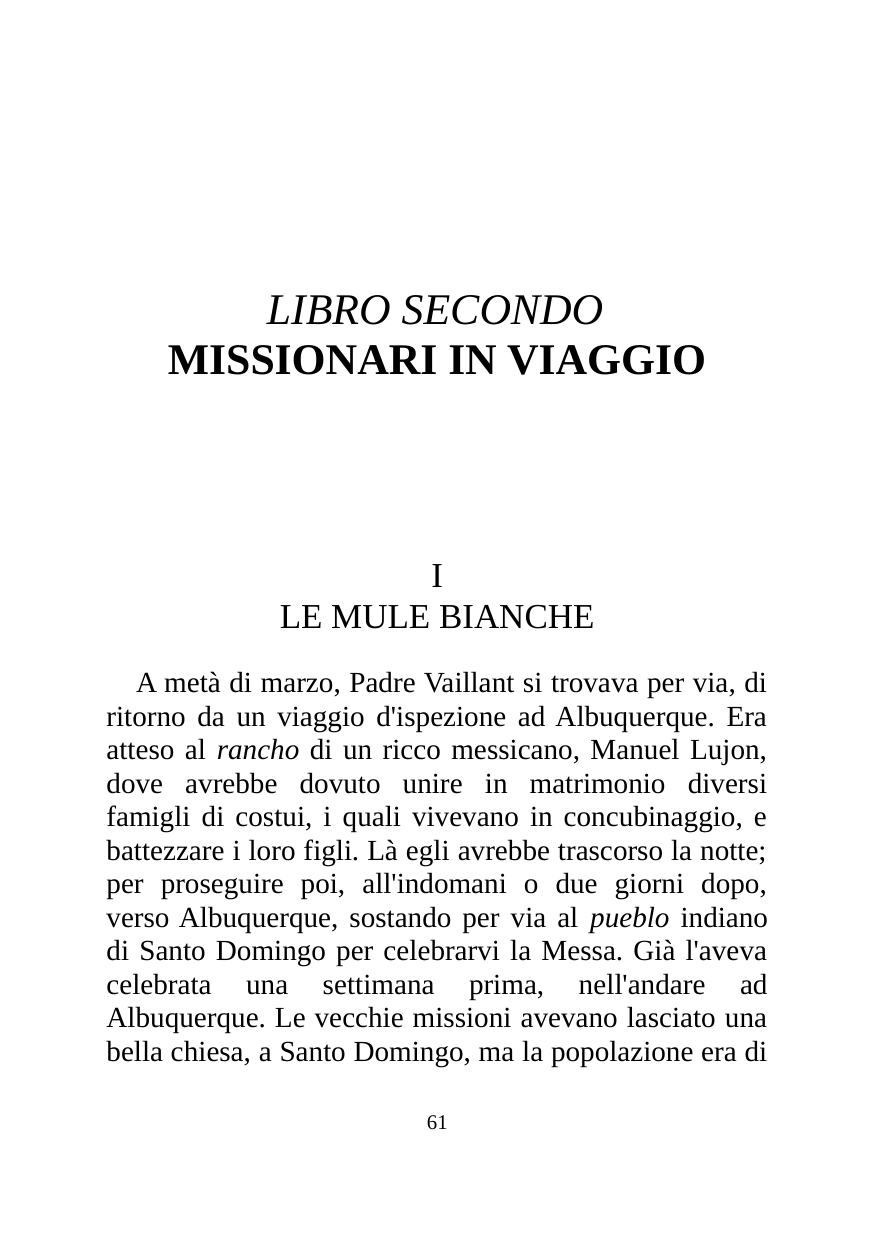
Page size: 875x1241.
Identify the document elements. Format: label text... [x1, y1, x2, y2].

subtitle LIBRO SECONDO MISSIONARI IN VIAGGIO [106, 283, 768, 384]
subtitle I LE MULE BIANCHE [106, 555, 768, 636]
text A metà di marzo, Padre Vaillant si trovava per via, di ritorno da un viaggio d'ispezione ad Albuquerque. Era atteso al rancho di un ricco messicano, Manuel Lujon, dove avrebbe dovuto unire in matrimonio diversi famigli di costui, i quali vivevano in concubinaggio, e battezzare i loro figli. Là egli avrebbe trascorso la notte; per proseguire poi, all'indomani o due giorni dopo, verso Albuquerque, sostando per via al pueblo indiano di Santo Domingo per celebrarvi la Messa. Già l'aveva celebrata una settimana prima, nell'andare ad Albuquerque. Le vecchie missioni avevano lasciato una bella chiesa, a Santo Domingo, ma la popolazione era di [106, 665, 768, 1068]
